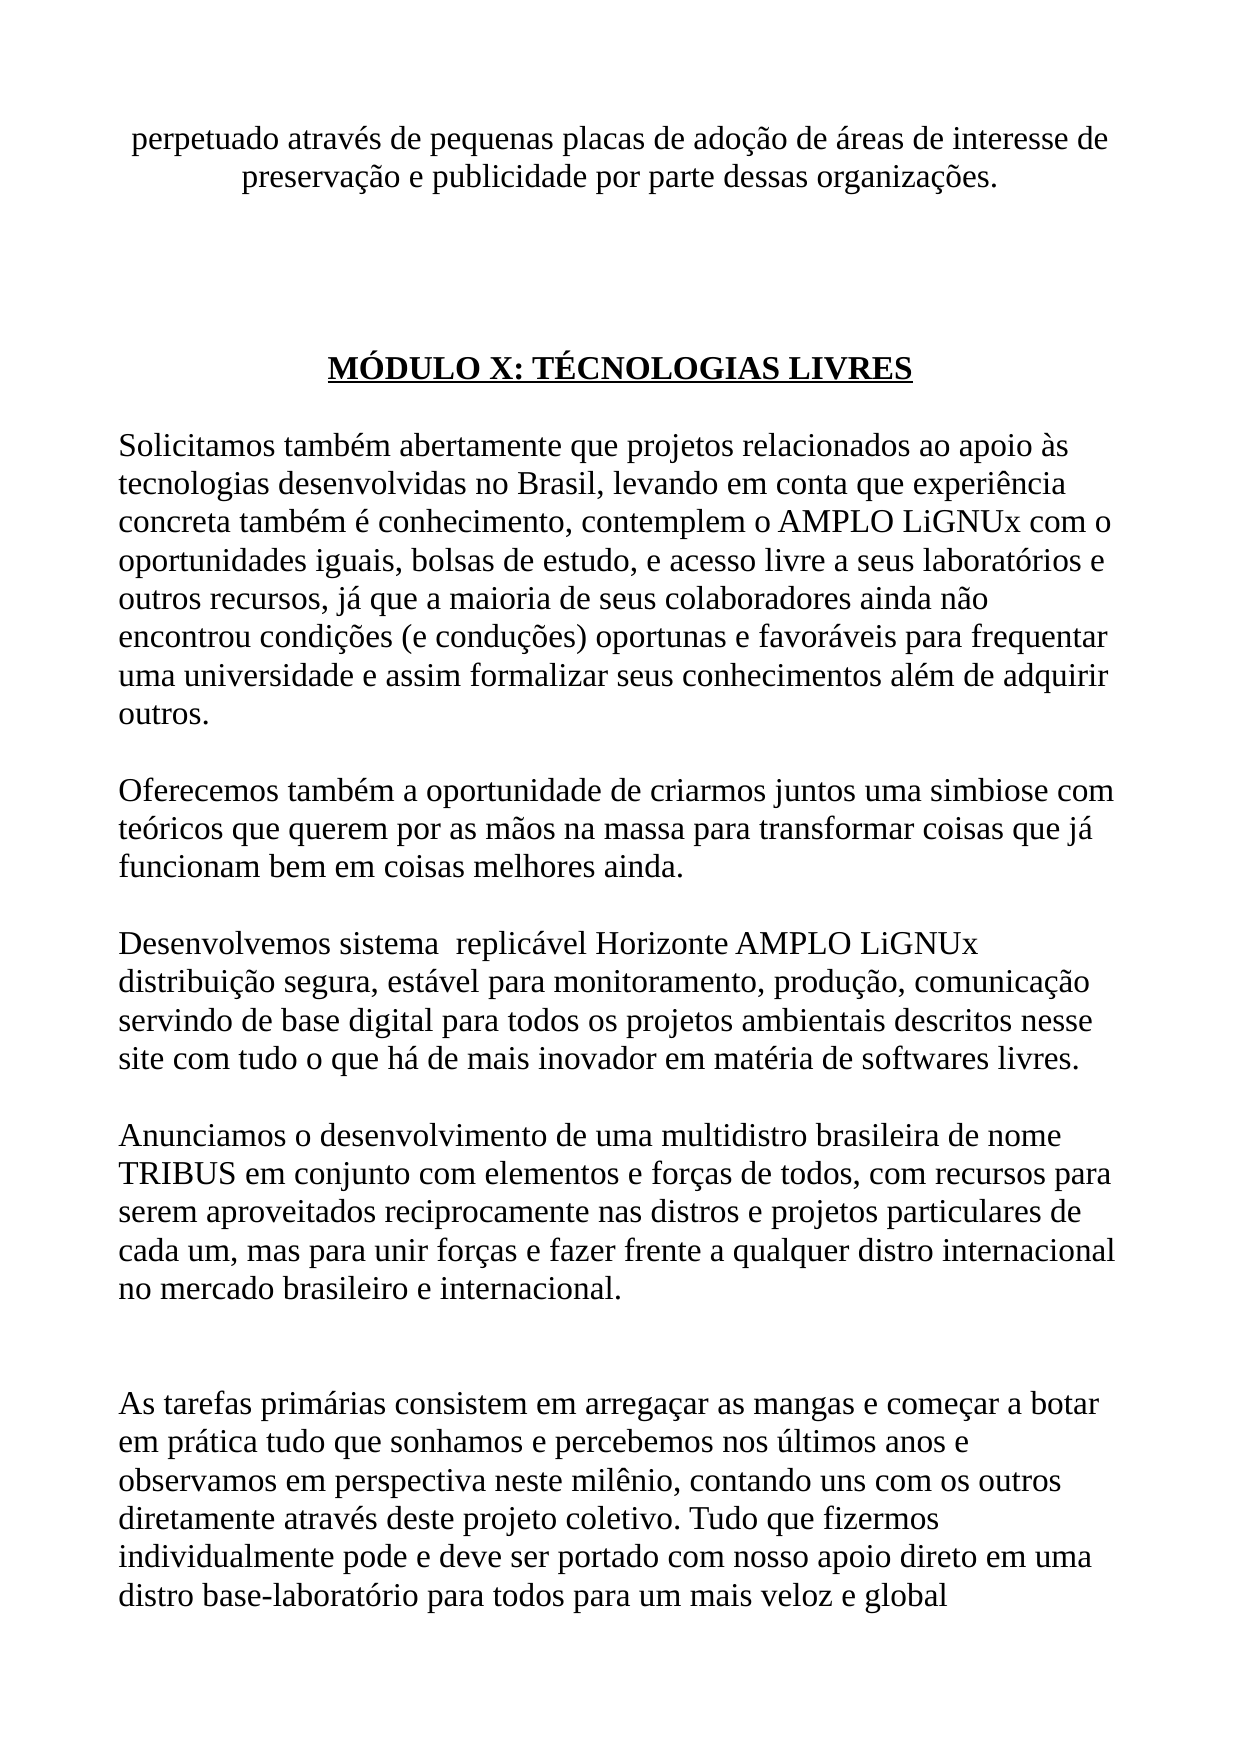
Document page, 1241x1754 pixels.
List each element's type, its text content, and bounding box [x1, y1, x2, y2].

text Anunciamos o desenvolvimento de uma multidistro brasileira de nome TRIBUS em conjunto com elementos e forças de todos, com recursos para serem aproveitados reciprocamente nas distros e projetos particulares de cada um, mas para unir forças e fazer frente a qualquer distro internacional no mercado brasileiro e internacional. [118, 1115, 1122, 1306]
text MÓDULO X: TÉCNOLOGIAS LIVRES [118, 348, 1122, 386]
text perpetuado através de pequenas placas de adoção de áreas de interesse de preservação e publicidade por parte dessas organizações. [118, 118, 1122, 195]
text Solicitamos também abertamente que projetos relacionados ao apoio às tecnologias desenvolvidas no Brasil, levando em conta que experiência concreta também é conhecimento, contemplem o AMPLO LiGNUx com o oportunidades iguais, bolsas de estudo, e acesso livre a seus laboratórios e outros recursos, já que a maioria de seus colaboradores ainda não encontrou condições (e conduções) oportunas e favoráveis para frequentar uma universidade e assim formalizar seus conhecimentos além de adquirir outros. [118, 425, 1122, 731]
text Oferecemos também a oportunidade de criarmos juntos uma simbiose com teóricos que querem por as mãos na massa para transformar coisas que já funcionam bem em coisas melhores ainda. [118, 770, 1122, 885]
text As tarefas primárias consistem em arregaçar as mangas e começar a botar em prática tudo que sonhamos e percebemos nos últimos anos e observamos em perspectiva neste milênio, contando uns com os outros diretamente através deste projeto coletivo. Tudo que fizermos individualmente pode e deve ser portado com nosso apoio direto em uma distro base-laboratório para todos para um mais veloz e global [118, 1383, 1122, 1613]
text Desenvolvemos sistema replicável Horizonte AMPLO LiGNUx distribuição segura, estável para monitoramento, produção, comunicação servindo de base digital para todos os projetos ambientais descritos nesse site com tudo o que há de mais inovador em matéria de softwares livres. [118, 923, 1122, 1076]
